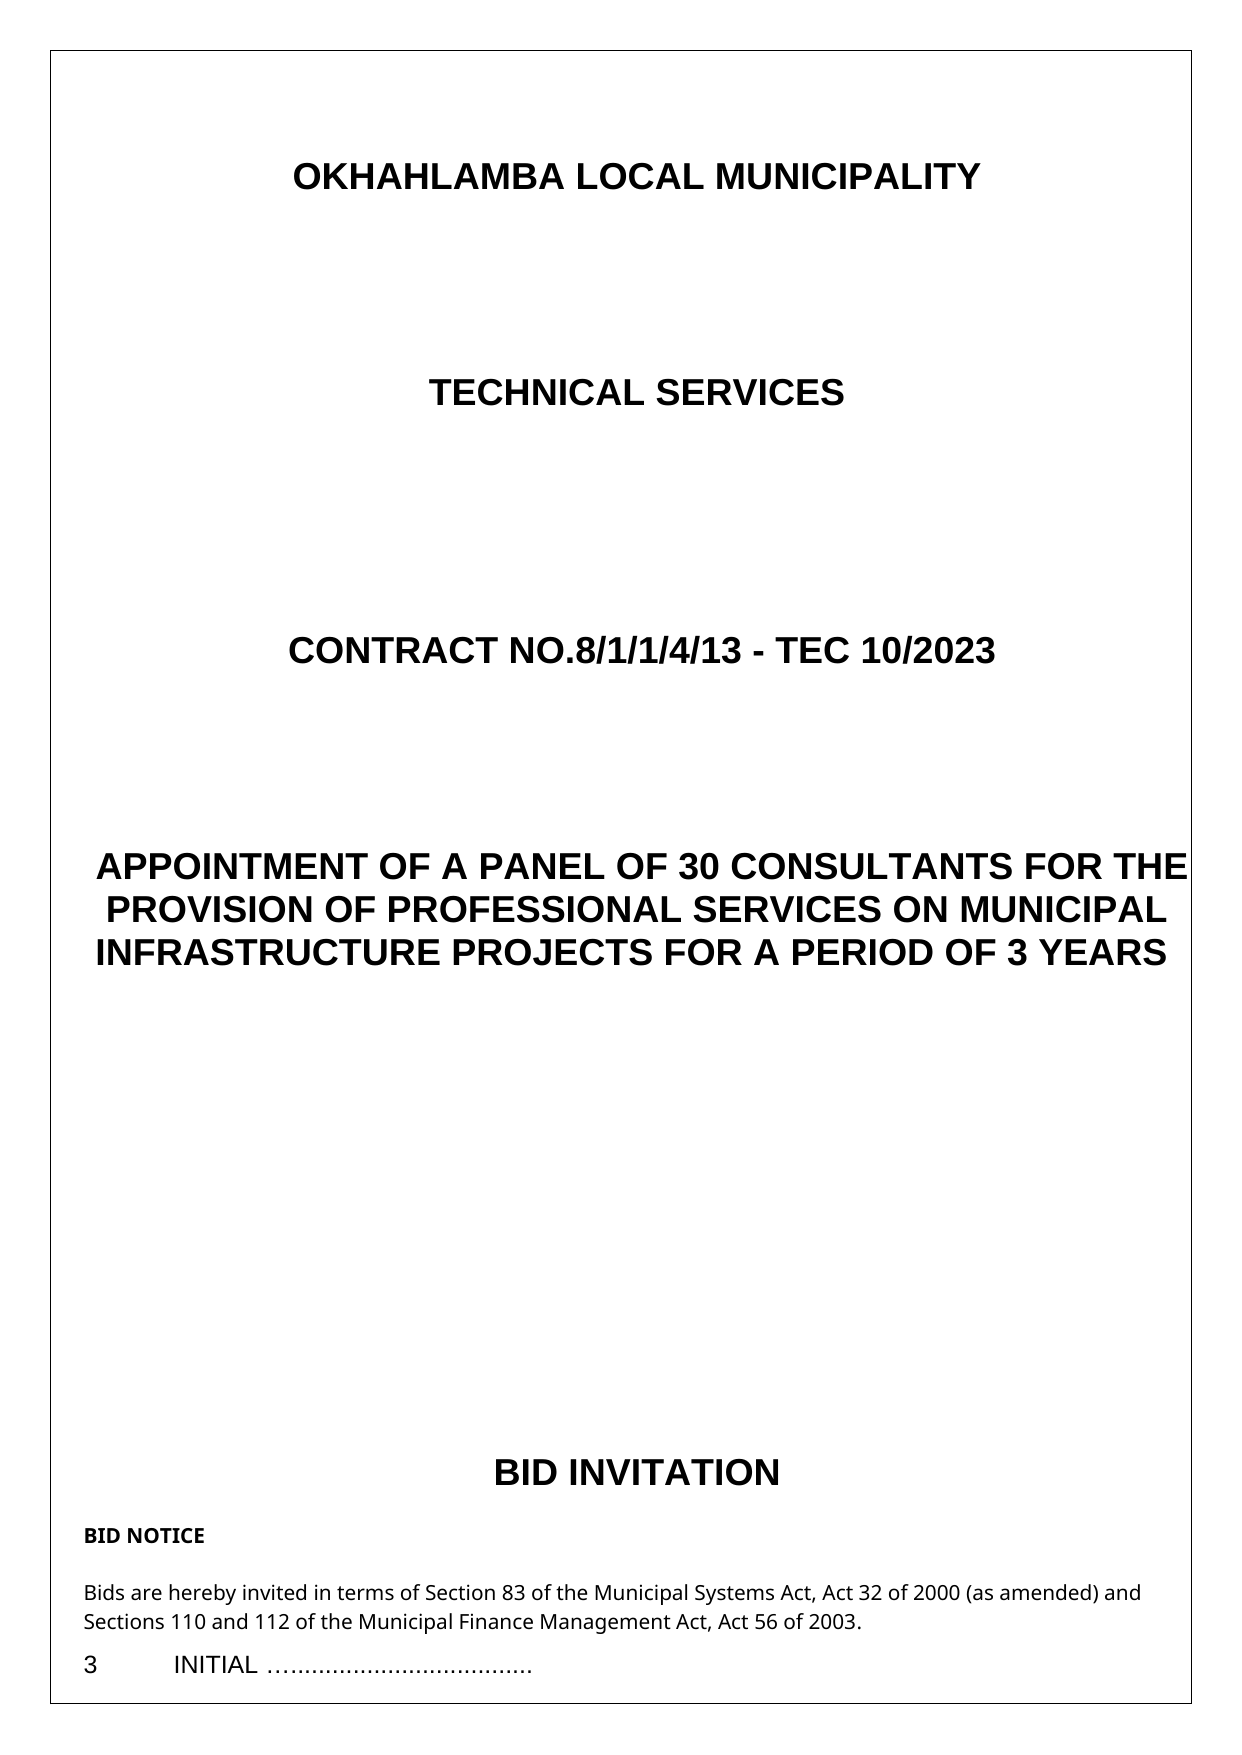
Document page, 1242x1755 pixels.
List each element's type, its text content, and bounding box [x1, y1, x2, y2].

text OKHAHLAMBA LOCAL MUNICIPALITY [83, 154, 1191, 197]
text CONTRACT NO.8/1/1/4/13 - TEC 10/2023 [83, 628, 1191, 672]
text BID INVITATION [83, 1450, 1191, 1493]
text Bids are hereby invited in terms of Section 83 of the Municipal Systems Act, Act 32 of 2000 (as amended) and Sections 110 and 112 of the Municipal Finance Management Act, Act 56 of 2003. [83, 1578, 1191, 1635]
text BID NOTICE [83, 1522, 1191, 1550]
subtitle TECHNICAL SERVICES [83, 370, 1191, 413]
text APPOINTMENT OF A PANEL OF 30 CONSULTANTS FOR THE PROVISION OF PROFESSIONAL SERVICES ON MUNICIPAL INFRASTRUCTURE PROJECTS FOR A PERIOD OF 3 YEARS [83, 844, 1191, 973]
